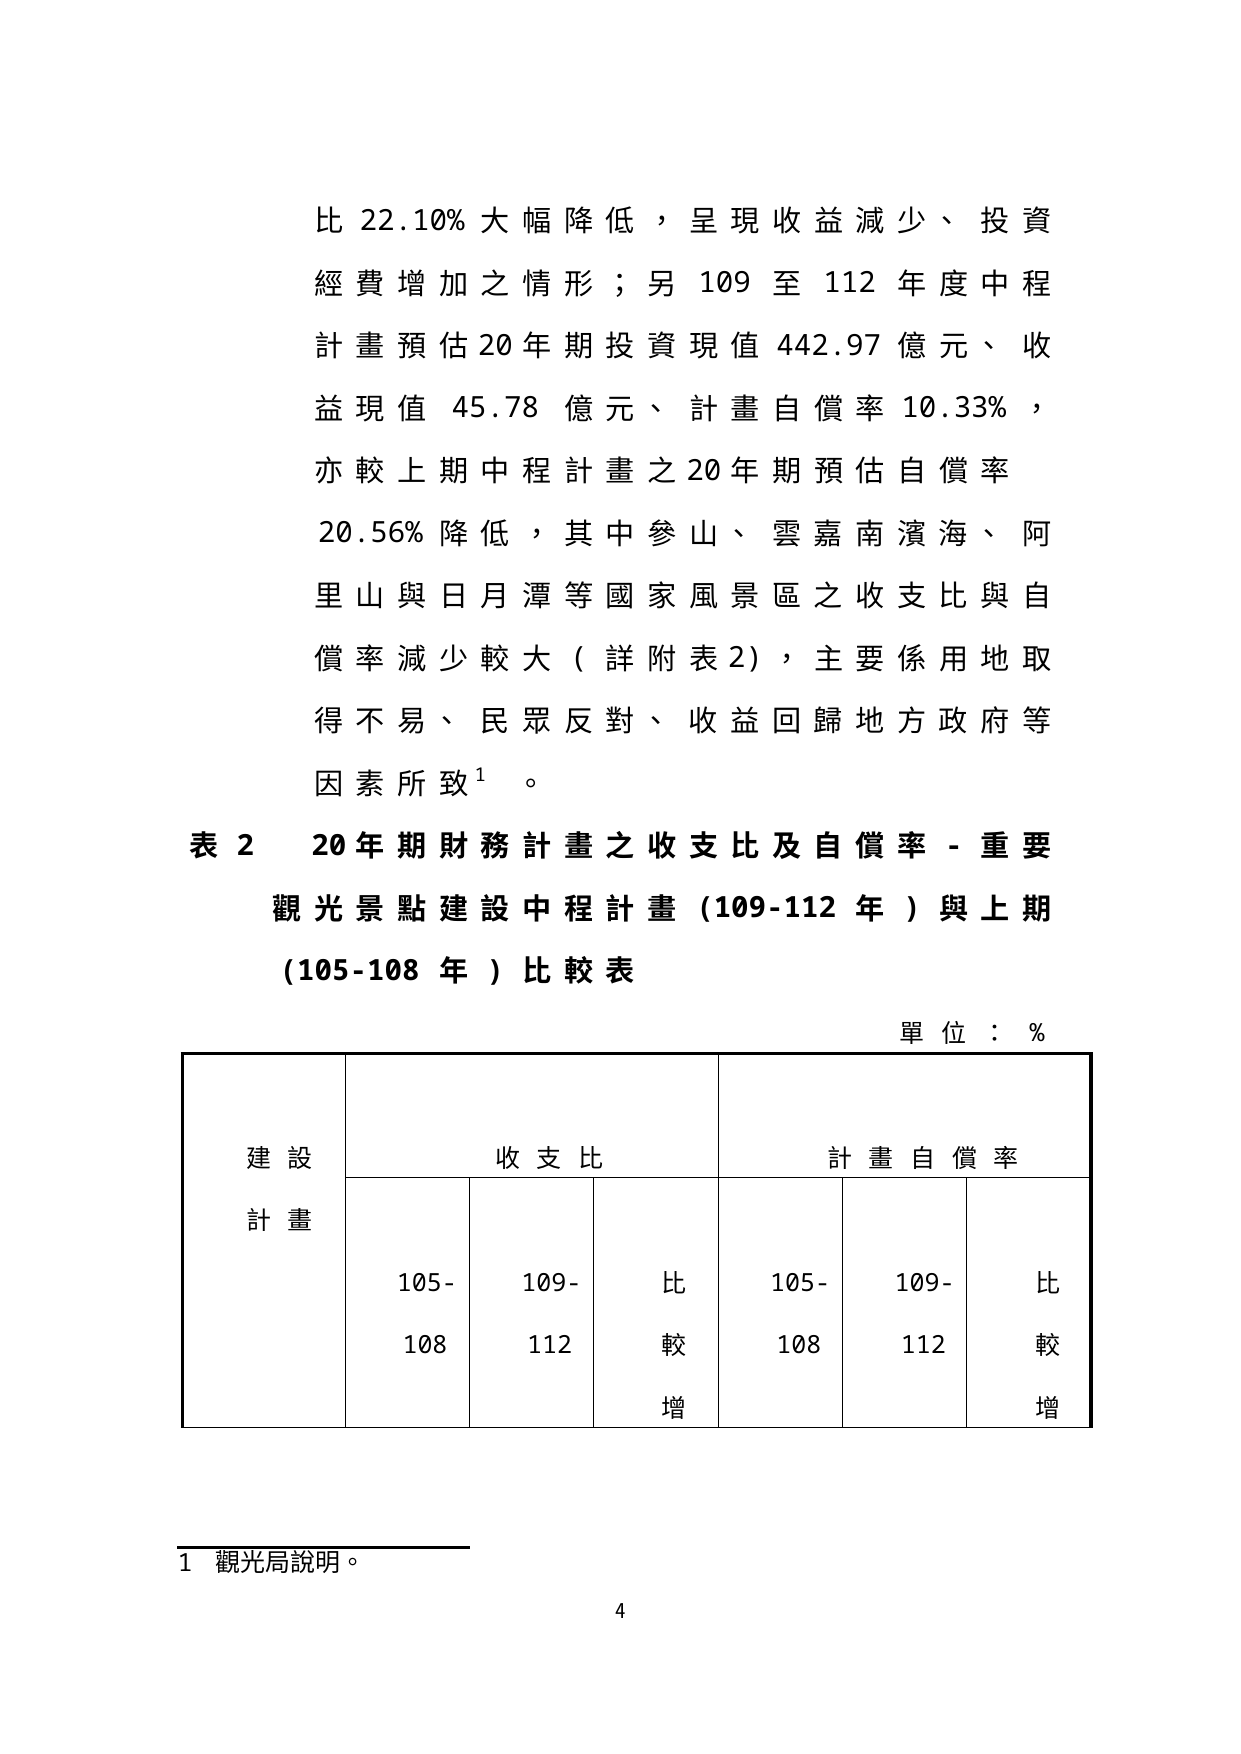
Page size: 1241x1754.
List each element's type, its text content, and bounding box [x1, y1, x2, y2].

table_header 建設計畫 [184, 1055, 345, 1427]
text 觀光局說明。 [177, 1548, 1063, 1577]
table_cell 105-108 [719, 1178, 842, 1427]
table_cell 109-112 [843, 1178, 966, 1427]
table_cell 比較增 [967, 1178, 1089, 1427]
table_cell 比較增 [594, 1178, 718, 1427]
table_header 收支比 [346, 1055, 718, 1177]
table_header 計畫自償率 [719, 1055, 1089, 1177]
text 表2 20年期財務計畫之收支比及自償率-重要觀光景點建設中程計畫(109-112年)與上期(105-108年)比較表 [178, 802, 1058, 990]
table_cell 105-108 [346, 1178, 469, 1427]
text 比22.10%大幅降低，呈現收益減少、投資經費增加之情形；另109至112年度中程計畫預估20年期投資現值442.97億元、收益現值45.78億元、計畫自償率10.33%，亦較上期中程計畫之20年期預估自償率20.56%降低，其中參山、雲嘉南濱海、阿里山與日月潭等國家風景區之收支比與自償率減少較大(詳附表2)，主要係用地取得不易、民眾反對、收益回歸地方政府等因素所致。 [271, 177, 1058, 802]
text 單位：% [183, 990, 1058, 1052]
table_cell 109-112 [470, 1178, 593, 1427]
